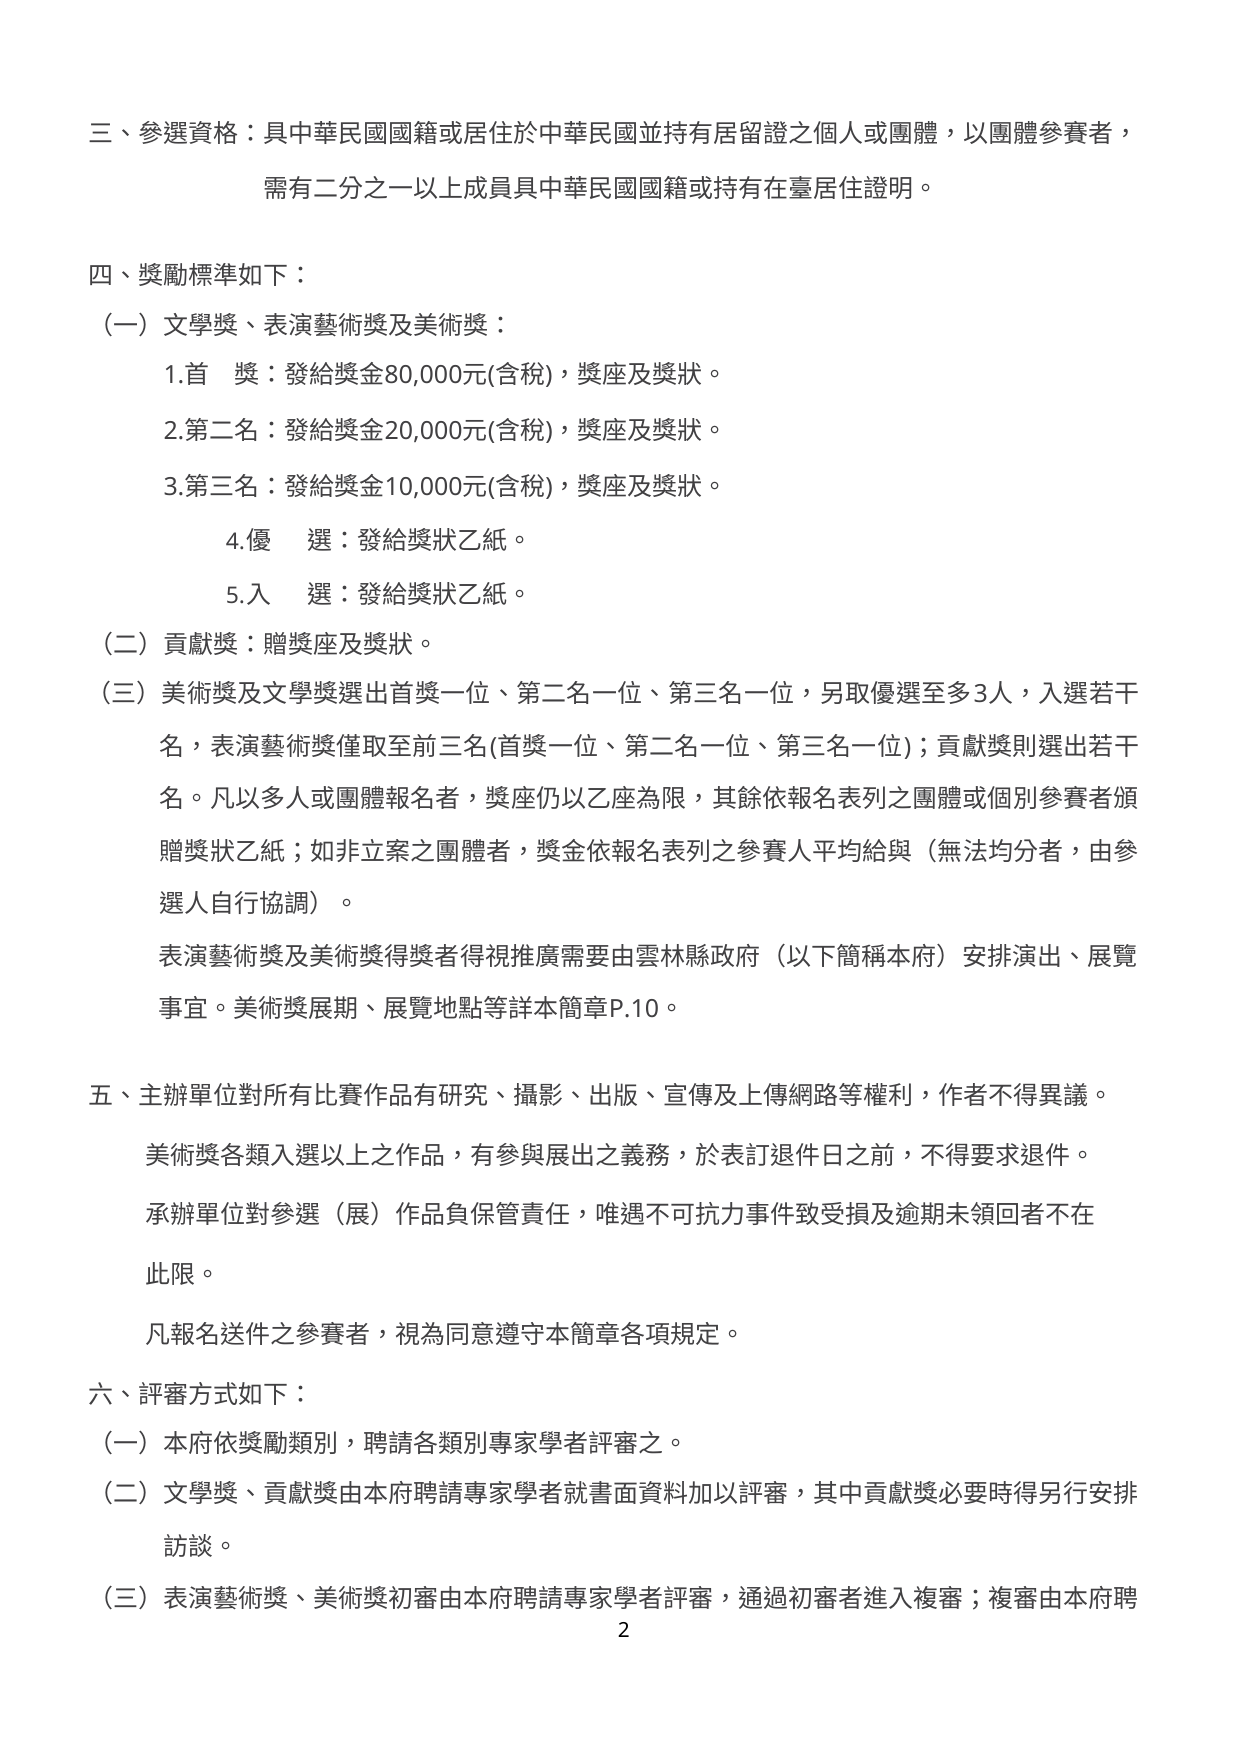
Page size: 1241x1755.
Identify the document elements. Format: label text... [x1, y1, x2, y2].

text （二）文學獎、貢獻獎由本府聘請專家學者就書面資料加以評審，其中貢獻獎必要時得另行安排訪談。 [88, 1474, 1139, 1562]
text 五、主辦單位對所有比賽作品有研究、攝影、出版、宣傳及上傳網路等權利，作者不得異議。 [88, 1075, 1114, 1112]
list 優 選：發給獎狀乙紙。 [226, 523, 1213, 557]
text 美術獎各類入選以上之作品，有參與展出之義務，於表訂退件日之前，不得要求退件。 [145, 1135, 1114, 1171]
text 四、獎勵標準如下： [88, 255, 1213, 292]
text 1.首 獎：發給獎金80,000元(含稅)，獎座及獎狀。 [163, 355, 1213, 391]
text 2.第二名：發給獎金20,000元(含稅)，獎座及獎狀。 [163, 411, 1213, 447]
text 三、參選資格：具中華民國國籍或居住於中華民國並持有居留證之個人或團體，以團體參賽者，需有二分之一以上成員具中華民國國籍或持有在臺居住證明。 [88, 114, 1139, 204]
text （一）文學獎、表演藝術獎及美術獎： [88, 305, 1213, 341]
text （二）貢獻獎：贈獎座及獎狀。 [88, 624, 1213, 660]
text 3.第三名：發給獎金10,000元(含稅)，獎座及獎狀。 [163, 467, 1213, 503]
text （一）本府依獎勵類別，聘請各類別專家學者評審之。 [88, 1424, 1213, 1460]
text 六、評審方式如下： [88, 1374, 1213, 1411]
text （三）美術獎及文學獎選出首獎一位、第二名一位、第三名一位，另取優選至多3人，入選若干名，表演藝術獎僅取至前三名(首獎一位、第二名一位、第三名一位)；貢獻獎則選出若干名。凡以多人或團體報名者，獎座仍以乙座為限，其餘依報名表列之團體或個別參賽者頒贈獎狀乙紙；如非立案之團體者，獎金依報名表列之參賽人平均給與（無法均分者，由參選人自行協調）。 [86, 674, 1139, 920]
text 表演藝術獎及美術獎得獎者得視推廣需要由雲林縣政府（以下簡稱本府）安排演出、展覽事宜。美術獎展期、展覽地點等詳本簡章P.10。 [158, 936, 1139, 1025]
text （三）表演藝術獎、美術獎初審由本府聘請專家學者評審，通過初審者進入複審；複審由本府聘 [88, 1579, 1139, 1615]
text 凡報名送件之參賽者，視為同意遵守本簡章各項規定。 [145, 1314, 1114, 1351]
text 承辦單位對參選（展）作品負保管責任，唯遇不可抗力事件致受損及逾期未領回者不在此限。 [145, 1195, 1114, 1291]
list 入 選：發給獎狀乙紙。 [226, 577, 1213, 611]
